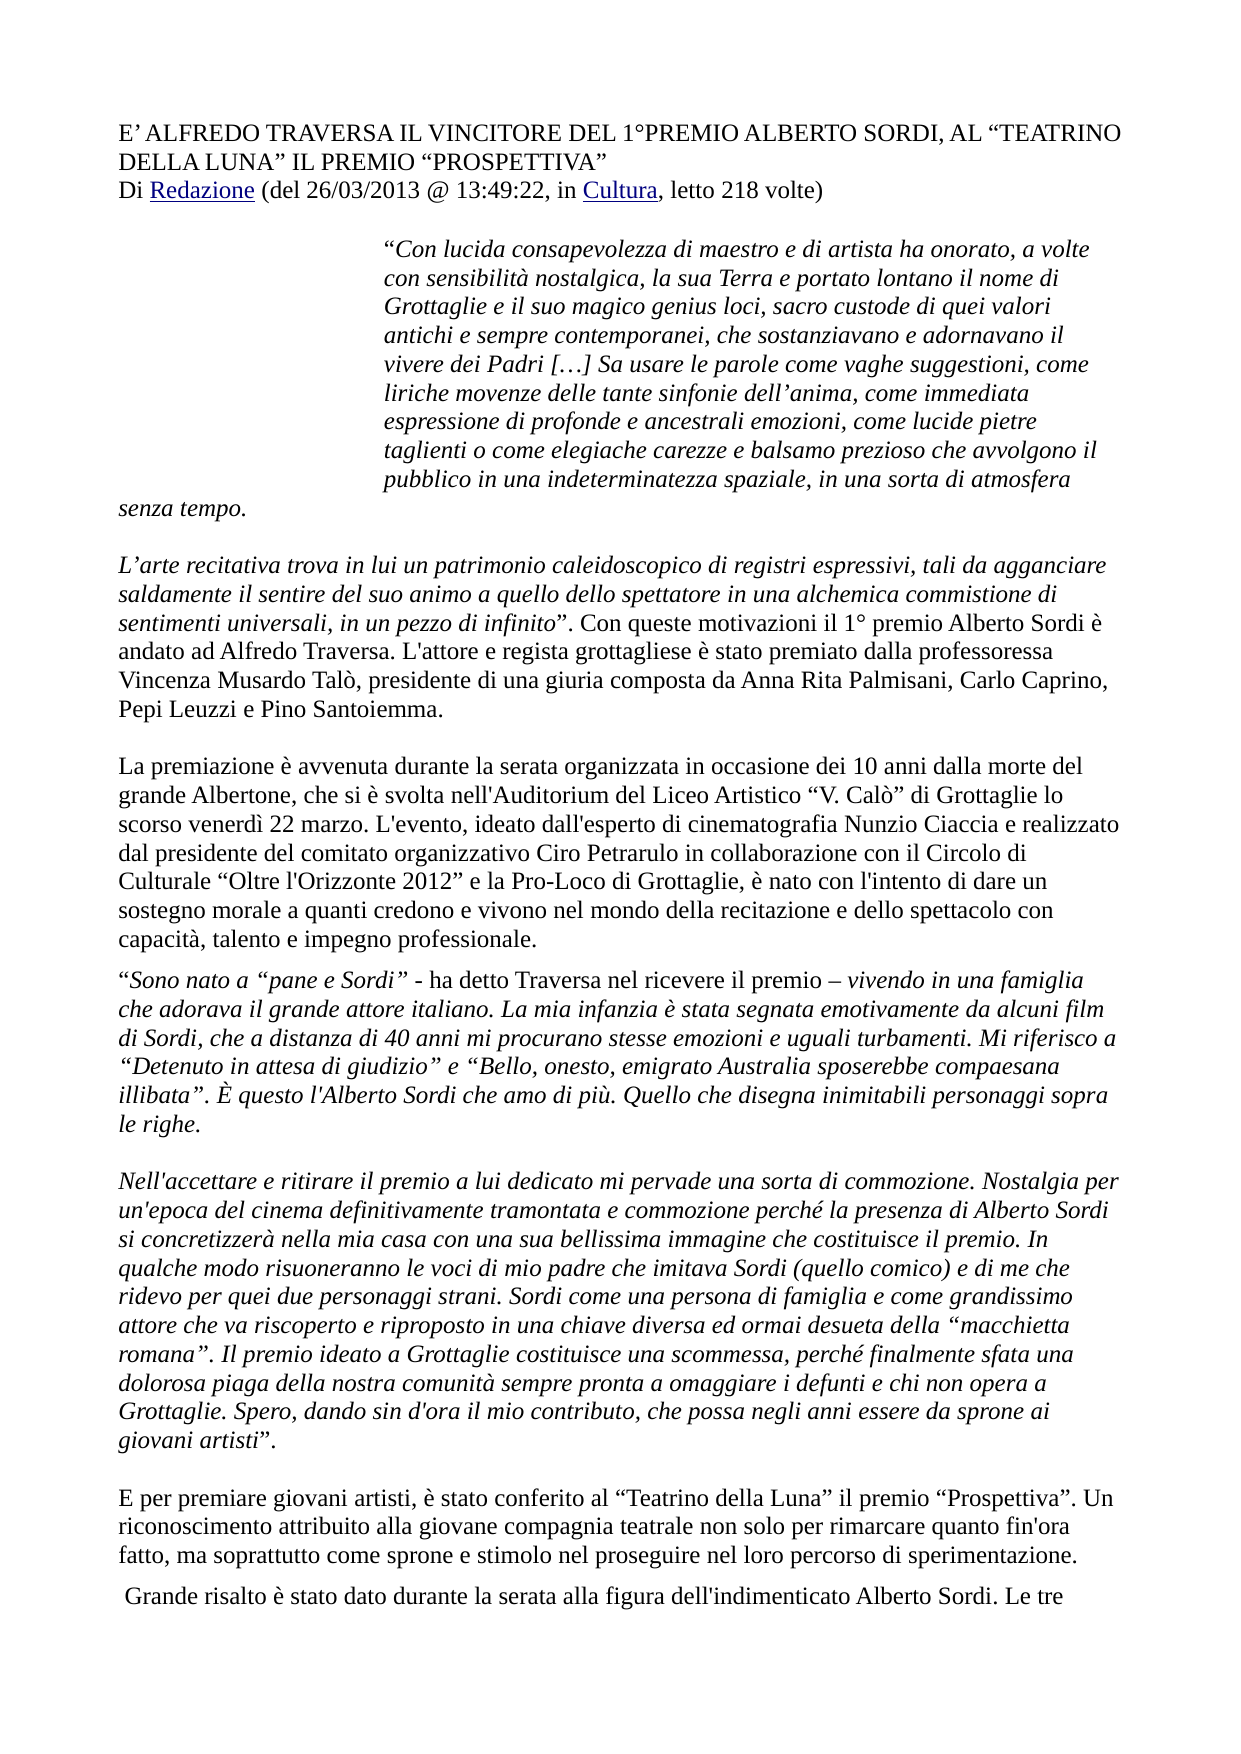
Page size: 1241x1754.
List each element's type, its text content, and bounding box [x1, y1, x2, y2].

text E’ ALFREDO TRAVERSA IL VINCITORE DEL 1°PREMIO ALBERTO SORDI, AL “TEATRINO DELLA LUNA” IL PREMIO “PROSPETTIVA” [118, 118, 1122, 176]
text “Sono nato a “pane e Sordi” - ha detto Traversa nel ricevere il premio – vivendo in una famiglia che adorava il grande attore italiano. La mia infanzia è stata segnata emotivamente da alcuni film di Sordi, che a distanza di 40 anni mi procurano stesse emozioni e uguali turbamenti. Mi riferisco a “Detenuto in attesa di giudizio” e “Bello, onesto, emigrato Australia sposerebbe compaesana illibata”. È questo l'Alberto Sordi che amo di più. Quello che disegna inimitabili personaggi sopra le righe. Nell'accettare e ritirare il premio a lui dedicato mi pervade una sorta di commozione. Nostalgia per un'epoca del cinema definitivamente tramontata e commozione perché la presenza di Alberto Sordi si concretizzerà nella mia casa con una sua bellissima immagine che costituisce il premio. In qualche modo risuoneranno le voci di mio padre che imitava Sordi (quello comico) e di me che ridevo per quei due personaggi strani. Sordi come una persona di famiglia e come grandissimo attore che va riscoperto e riproposto in una chiave diversa ed ormai desueta della “macchietta romana”. Il premio ideato a Grottaglie costituisce una scommessa, perché finalmente sfata una dolorosa piaga della nostra comunità sempre pronta a omaggiare i defunti e chi non opera a Grottaglie. Spero, dando sin d'ora il mio contributo, che possa negli anni essere da sprone ai giovani artisti”. E per premiare giovani artisti, è stato conferito al “Teatrino della Luna” il premio “Prospettiva”. Un riconoscimento attribuito alla giovane compagnia teatrale non solo per rimarcare quanto fin'ora fatto, ma soprattutto come sprone e stimolo nel proseguire nel loro percorso di sperimentazione. [118, 965, 1122, 1569]
text “Con lucida consapevolezza di maestro e di artista ha onorato, a volte con sensibilità nostalgica, la sua Terra e portato lontano il nome di Grottaglie e il suo magico genius loci, sacro custode di quei valori antichi e sempre contemporanei, che sostanziavano e adornavano il vivere dei Padri […] Sa usare le parole come vaghe suggestioni, come liriche movenze delle tante sinfonie dell’anima, come immediata espressione di profonde e ancestrali emozioni, come lucide pietre taglienti o come elegiache carezze e balsamo prezioso che avvolgono il pubblico in una indeterminatezza spaziale, in una sorta di atmosfera senza tempo. L’arte recitativa trova in lui un patrimonio caleidoscopico di registri espressivi, tali da agganciare saldamente il sentire del suo animo a quello dello spettatore in una alchemica commistione di sentimenti universali, in un pezzo di infinito”. Con queste motivazioni il 1° premio Alberto Sordi è andato ad Alfredo Traversa. L'attore e regista grottagliese è stato premiato dalla professoressa Vincenza Musardo Talò, presidente di una giuria composta da Anna Rita Palmisani, Carlo Caprino, Pepi Leuzzi e Pino Santoiemma. La premiazione è avvenuta durante la serata organizzata in occasione dei 10 anni dalla morte del grande Albertone, che si è svolta nell'Auditorium del Liceo Artistico “V. Calò” di Grottaglie lo scorso venerdì 22 marzo. L'evento, ideato dall'esperto di cinematografia Nunzio Ciaccia e realizzato dal presidente del comitato organizzativo Ciro Petrarulo in collaborazione con il Circolo di Culturale “Oltre l'Orizzonte 2012” e la Pro-Loco di Grottaglie, è nato con l'intento di dare un sostegno morale a quanti credono e vivono nel mondo della recitazione e dello spettacolo con capacità, talento e impegno professionale. [118, 234, 1122, 953]
text Di Redazione (del 26/03/2013 @ 13:49:22, in Cultura, letto 218 volte) [118, 176, 1122, 204]
text Grande risalto è stato dato durante la serata alla figura dell'indimenticato Alberto Sordi. Le tre [118, 1581, 1122, 1610]
